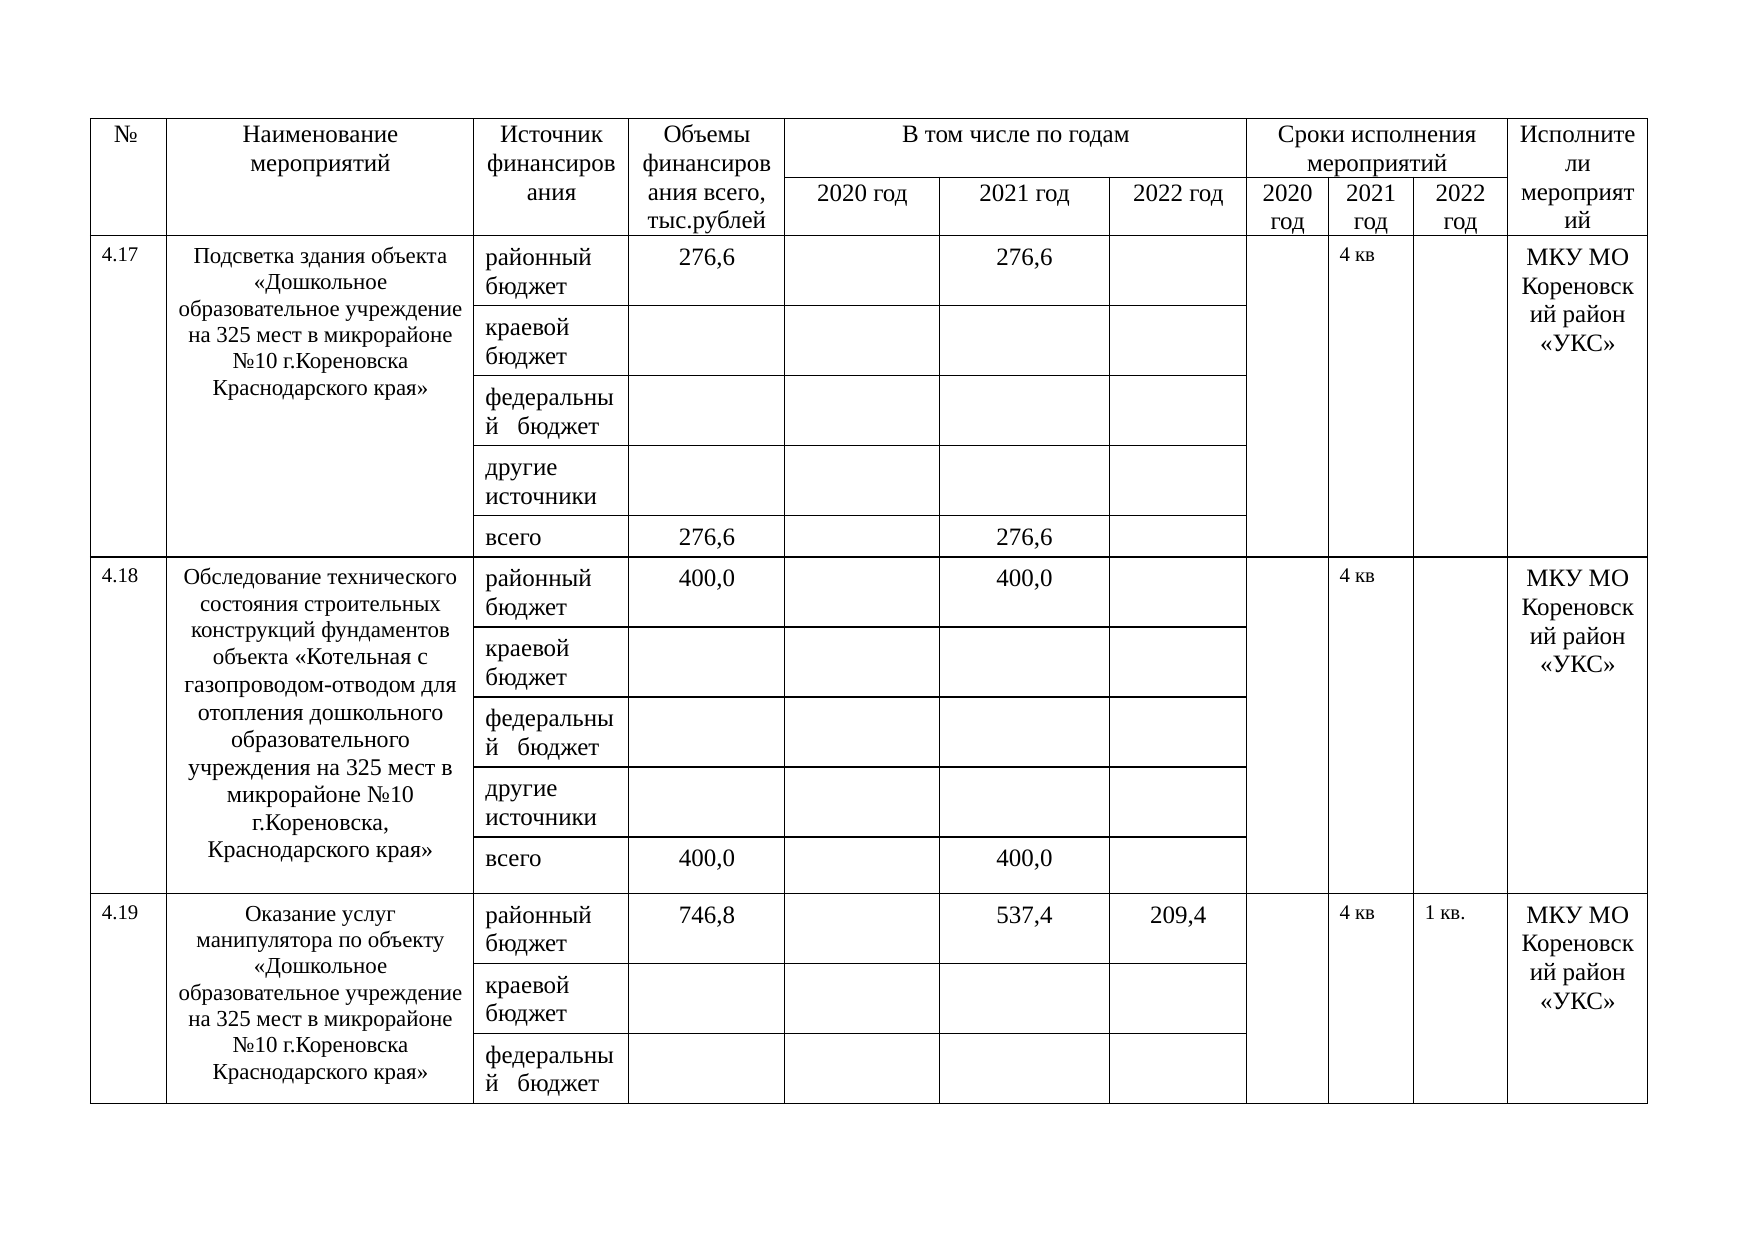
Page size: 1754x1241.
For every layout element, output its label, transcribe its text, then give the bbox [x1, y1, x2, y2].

table_header Сроки исполнения мероприятий [1247, 119, 1507, 177]
table_header Объемы финансирования всего, тыс.рублей [629, 119, 784, 235]
table_cell [629, 376, 784, 445]
table_cell [785, 236, 939, 305]
table_cell федеральный бюджет [474, 376, 628, 445]
table_cell федеральный бюджет [474, 1034, 628, 1103]
table_cell [785, 964, 939, 1033]
table_cell МКУ МО Кореновский район «УКС» [1508, 894, 1647, 1103]
table_cell [629, 306, 784, 375]
table_cell [785, 628, 939, 696]
table_cell 400,0 [629, 838, 784, 893]
table_cell [629, 446, 784, 515]
table_cell 209,4 [1110, 894, 1246, 963]
table_cell 2020 год [785, 178, 939, 235]
table_cell [940, 306, 1109, 375]
table_cell краевой бюджет [474, 628, 628, 696]
table_cell краевой бюджет [474, 964, 628, 1033]
table_cell 276,6 [629, 236, 784, 305]
table_cell [940, 1034, 1109, 1103]
table_cell 4.19 [91, 894, 166, 1103]
table_cell Подсветка здания объекта «Дошкольное образовательное учреждение на 325 мест в микрорайоне №10 г.Кореновска Краснодарского края» [167, 236, 473, 556]
table_cell [785, 1034, 939, 1103]
table_cell [785, 376, 939, 445]
table_cell [1110, 838, 1246, 893]
table_cell 2022 год [1414, 178, 1507, 235]
table_cell 400,0 [940, 838, 1109, 893]
table_cell 2021 год [1329, 178, 1413, 235]
table_cell 2022 год [1110, 178, 1246, 235]
table_header Наименование мероприятий [167, 119, 473, 235]
table_cell 4 кв [1329, 894, 1413, 1103]
table_cell Обследование технического состояния строительных конструкций фундаментов объекта «Котельная с газопроводом-отводом для отопления дошкольного образовательного учреждения на 325 мест в микрорайоне №10 г.Кореновска, Краснодарского края» [167, 558, 473, 893]
table_cell [629, 1034, 784, 1103]
table_cell всего [474, 516, 628, 556]
table_cell [940, 768, 1109, 836]
table_cell МКУ МО Кореновский район «УКС» [1508, 558, 1647, 893]
table_cell районный бюджет [474, 558, 628, 626]
table_cell другие источники [474, 768, 628, 836]
table_cell [940, 628, 1109, 696]
table_cell 276,6 [629, 516, 784, 556]
table_cell 4.17 [91, 236, 166, 556]
table_cell [785, 558, 939, 626]
table_cell [940, 964, 1109, 1033]
table_cell 276,6 [940, 516, 1109, 556]
table_cell районный бюджет [474, 894, 628, 963]
table_cell [1414, 236, 1507, 556]
table_cell [1247, 558, 1328, 893]
table_header Исполнители мероприятий (муниципальный заказчик) [1508, 119, 1647, 235]
table_cell [629, 698, 784, 766]
table_cell другие источники [474, 446, 628, 515]
table_cell Оказание услуг манипулятора по объекту «Дошкольное образовательное учреждение на 325 мест в микрорайоне №10 г.Кореновска Краснодарского края» [167, 894, 473, 1103]
table_cell [629, 628, 784, 696]
table_cell [785, 516, 939, 556]
table_cell [785, 446, 939, 515]
table_cell [1110, 558, 1246, 626]
table_cell [1110, 376, 1246, 445]
table_cell [1110, 1034, 1246, 1103]
table_cell 746,8 [629, 894, 784, 963]
table_cell [785, 306, 939, 375]
table_cell [1110, 446, 1246, 515]
table_cell [940, 446, 1109, 515]
table_cell [785, 894, 939, 963]
table_cell [1247, 236, 1328, 556]
table_cell [1110, 964, 1246, 1033]
table_cell [1110, 516, 1246, 556]
table_cell [1110, 768, 1246, 836]
table_cell 1 кв. [1414, 894, 1507, 1103]
table_cell МКУ МО Кореновский район «УКС» [1508, 236, 1647, 556]
table_cell [940, 376, 1109, 445]
table_cell федеральный бюджет [474, 698, 628, 766]
table_cell [1110, 628, 1246, 696]
table_cell [785, 698, 939, 766]
table_header Источник финансирования [474, 119, 628, 235]
table_cell 400,0 [629, 558, 784, 626]
table_cell [1247, 894, 1328, 1103]
table_cell 400,0 [940, 558, 1109, 626]
table_cell [940, 698, 1109, 766]
table_cell [1414, 558, 1507, 893]
table_cell [1110, 236, 1246, 305]
table_cell 537,4 [940, 894, 1109, 963]
table_cell [629, 768, 784, 836]
table_cell всего [474, 838, 628, 893]
table_cell [629, 964, 784, 1033]
table_cell [785, 838, 939, 893]
table_cell 4 кв [1329, 236, 1413, 556]
table_cell 2021 год [940, 178, 1109, 235]
table_header В том числе по годам [785, 119, 1246, 177]
table_header № [91, 119, 166, 235]
table_cell [1110, 306, 1246, 375]
table_cell краевой бюджет [474, 306, 628, 375]
table_cell 2020 год [1247, 178, 1328, 235]
table_cell [1110, 698, 1246, 766]
table_cell 4 кв [1329, 558, 1413, 893]
table_cell 276,6 [940, 236, 1109, 305]
table_cell районный бюджет [474, 236, 628, 305]
table_cell 4.18 [91, 558, 166, 893]
table_cell [785, 768, 939, 836]
